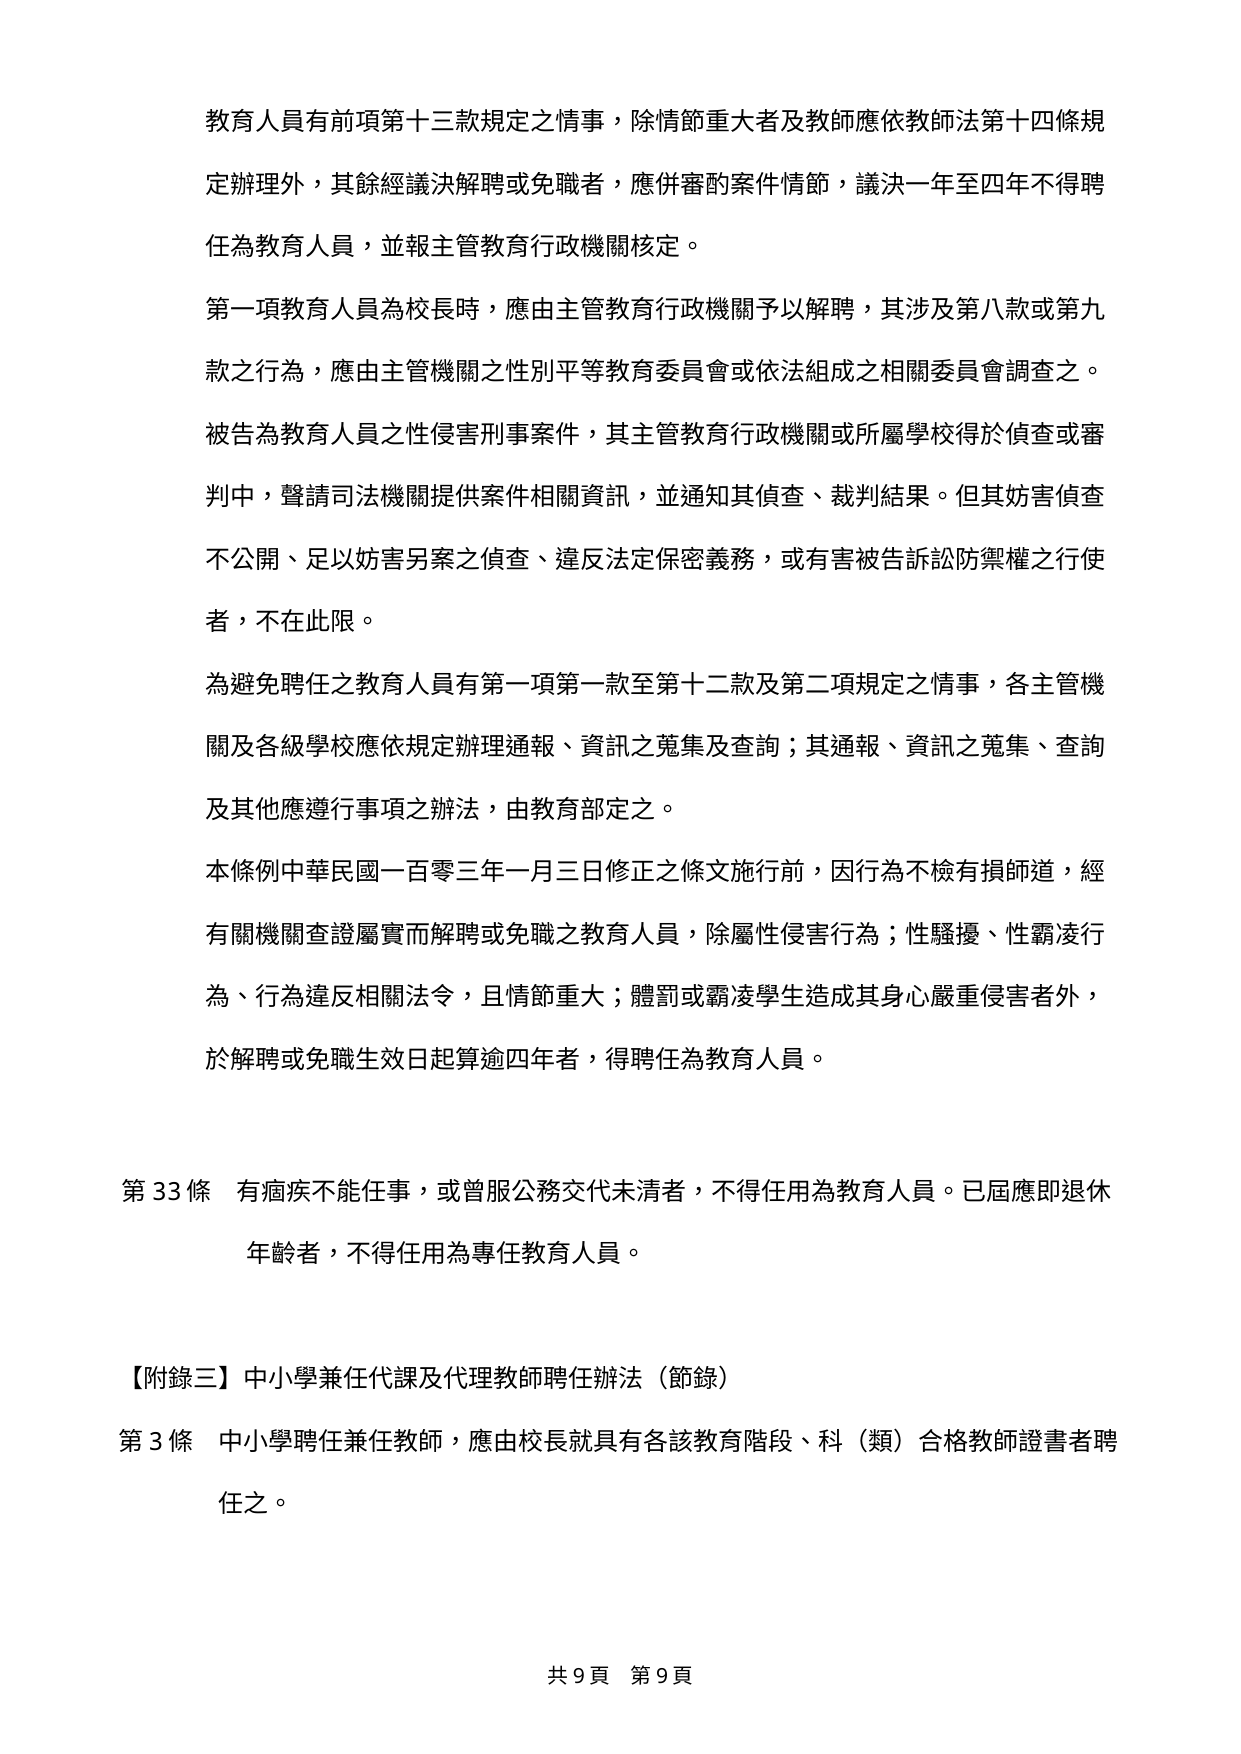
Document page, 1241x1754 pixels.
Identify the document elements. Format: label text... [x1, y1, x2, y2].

text 第33條 有痼疾不能任事，或曾服公務交代未清者，不得任用為教育人員。已屆應即退休年齡者，不得任用為專任教育人員。 [122, 1147, 1122, 1272]
text 教育人員有前項第十三款規定之情事，除情節重大者及教師應依教師法第十四條規定辦理外，其餘經議決解聘或免職者，應併審酌案件情節，議決一年至四年不得聘任為教育人員，並報主管教育行政機關核定。 [206, 78, 1122, 266]
text 第3條 中小學聘任兼任教師，應由校長就具有各該教育階段、科（類）合格教師證書者聘任之。 [118, 1397, 1122, 1522]
text 【附錄三】中小學兼任代課及代理教師聘任辦法（節錄） [118, 1335, 1122, 1397]
text 本條例中華民國一百零三年一月三日修正之條文施行前，因行為不檢有損師道，經有關機關查證屬實而解聘或免職之教育人員，除屬性侵害行為；性騷擾、性霸凌行為、行為違反相關法令，且情節重大；體罰或霸凌學生造成其身心嚴重侵害者外，於解聘或免職生效日起算逾四年者，得聘任為教育人員。 [206, 828, 1122, 1078]
text 為避免聘任之教育人員有第一項第一款至第十二款及第二項規定之情事，各主管機關及各級學校應依規定辦理通報、資訊之蒐集及查詢；其通報、資訊之蒐集、查詢及其他應遵行事項之辦法，由教育部定之。 [206, 641, 1122, 828]
text 第一項教育人員為校長時，應由主管教育行政機關予以解聘，其涉及第八款或第九款之行為，應由主管機關之性別平等教育委員會或依法組成之相關委員會調查之。 [206, 266, 1122, 391]
text 被告為教育人員之性侵害刑事案件，其主管教育行政機關或所屬學校得於偵查或審判中，聲請司法機關提供案件相關資訊，並通知其偵查、裁判結果。但其妨害偵查不公開、足以妨害另案之偵查、違反法定保密義務，或有害被告訴訟防禦權之行使者，不在此限。 [206, 391, 1122, 641]
